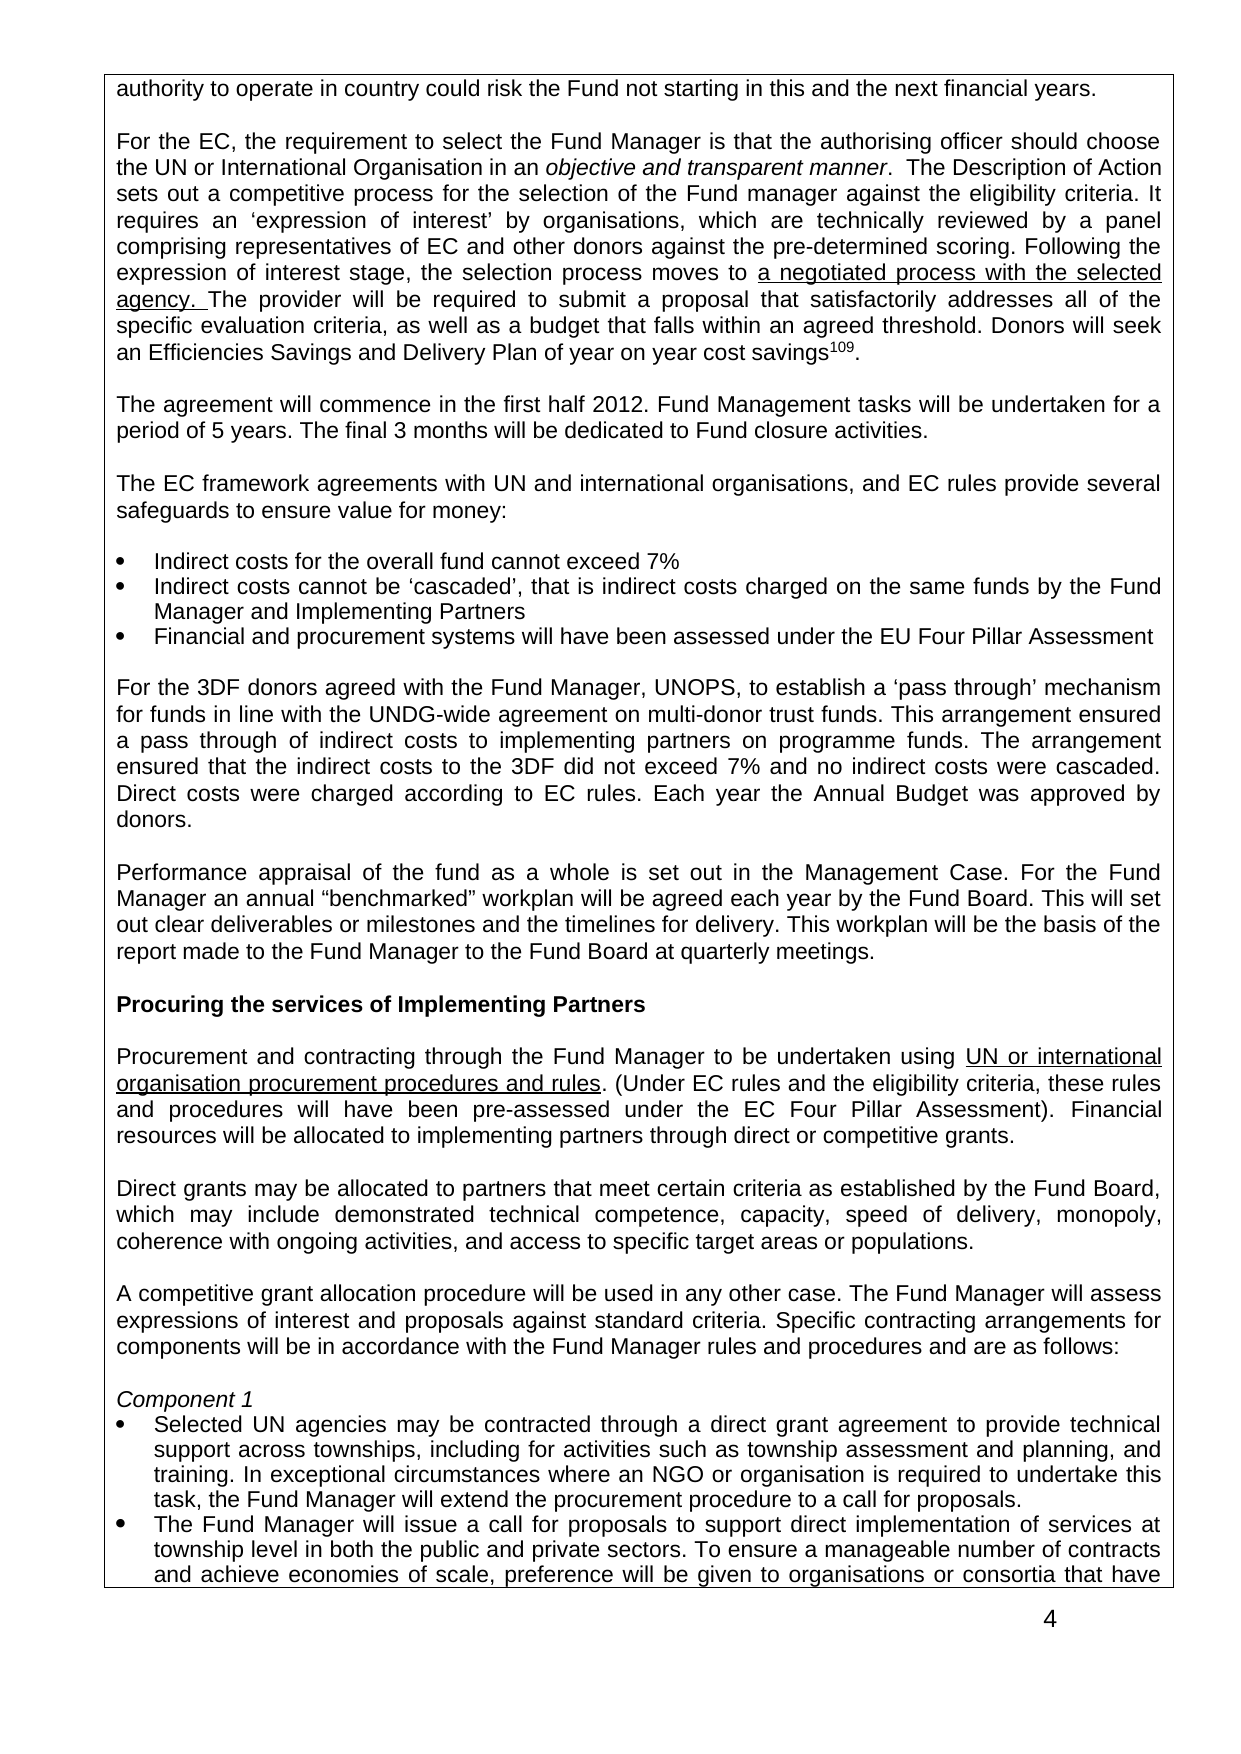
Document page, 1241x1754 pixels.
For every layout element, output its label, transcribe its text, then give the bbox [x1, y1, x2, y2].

table_cell authority to operate in country could risk the Fund not starting in this and the next financial years. For the EC, the requirement to select the Fund Manager is that the authorising officer should choose the UN or International Organisation in an objective and transparent manner. The Description of Action sets out a competitive process for the selection of the Fund manager against the eligibility criteria. It requires an ‘expression of interest’ by organisations, which are technically reviewed by a panel comprising representatives of EC and other donors against the pre-determined scoring. Following the expression of interest stage, the selection process moves to a negotiated process with the selected agency. The provider will be required to submit a proposal that satisfactorily addresses all of the specific evaluation criteria, as well as a budget that falls within an agreed threshold. Donors will seek an Efficiencies Savings and Delivery Plan of year on year cost savings. The agreement will commence in the first half 2012. Fund Management tasks will be undertaken for a period of 5 years. The final 3 months will be dedicated to Fund closure activities. The EC framework agreements with UN and international organisations, and EC rules provide several safeguards to ensure value for money: Indirect costs for the overall fund cannot exceed 7% Indirect costs cannot be ‘cascaded’, that is indirect costs charged on the same funds by the Fund Manager and Implementing Partners Financial and procurement systems will have been assessed under the EU Four Pillar Assessment For the 3DF donors agreed with the Fund Manager, UNOPS, to establish a ‘pass through’ mechanism for funds in line with the UNDG-wide agreement on multi-donor trust funds. This arrangement ensured a pass through of indirect costs to implementing partners on programme funds. The arrangement ensured that the indirect costs to the 3DF did not exceed 7% and no indirect costs were cascaded. Direct costs were charged according to EC rules. Each year the Annual Budget was approved by donors. Performance appraisal of the fund as a whole is set out in the Management Case. For the Fund Manager an annual “benchmarked” workplan will be agreed each year by the Fund Board. This will set out clear deliverables or milestones and the timelines for delivery. This workplan will be the basis of the report made to the Fund Manager to the Fund Board at quarterly meetings. Procuring the services of Implementing Partners Procurement and contracting through the Fund Manager to be undertaken using UN or international organisation procurement procedures and rules. (Under EC rules and the eligibility criteria, these rules and procedures will have been pre-assessed under the EC Four Pillar Assessment). Financial resources will be allocated to implementing partners through direct or competitive grants. Direct grants may be allocated to partners that meet certain criteria as established by the Fund Board, which may include demonstrated technical competence, capacity, speed of delivery, monopoly, coherence with ongoing activities, and access to specific target areas or populations. A competitive grant allocation procedure will be used in any other case. The Fund Manager will assess expressions of interest and proposals against standard criteria. Specific contracting arrangements for components will be in accordance with the Fund Manager rules and procedures and are as follows: Component 1 Selected UN agencies may be contracted through a direct grant agreement to provide technical support across townships, including for activities such as township assessment and planning, and training. In exceptional circumstances where an NGO or organisation is required to undertake this task, the Fund Manager will extend the procurement procedure to a call for proposals. The Fund Manager will issue a call for proposals to support direct implementation of services at township level in both the public and private sectors. To ensure a manageable number of contracts and achieve economies of scale, preference will be given to organisations or consortia that have [105, 75, 1173, 1587]
